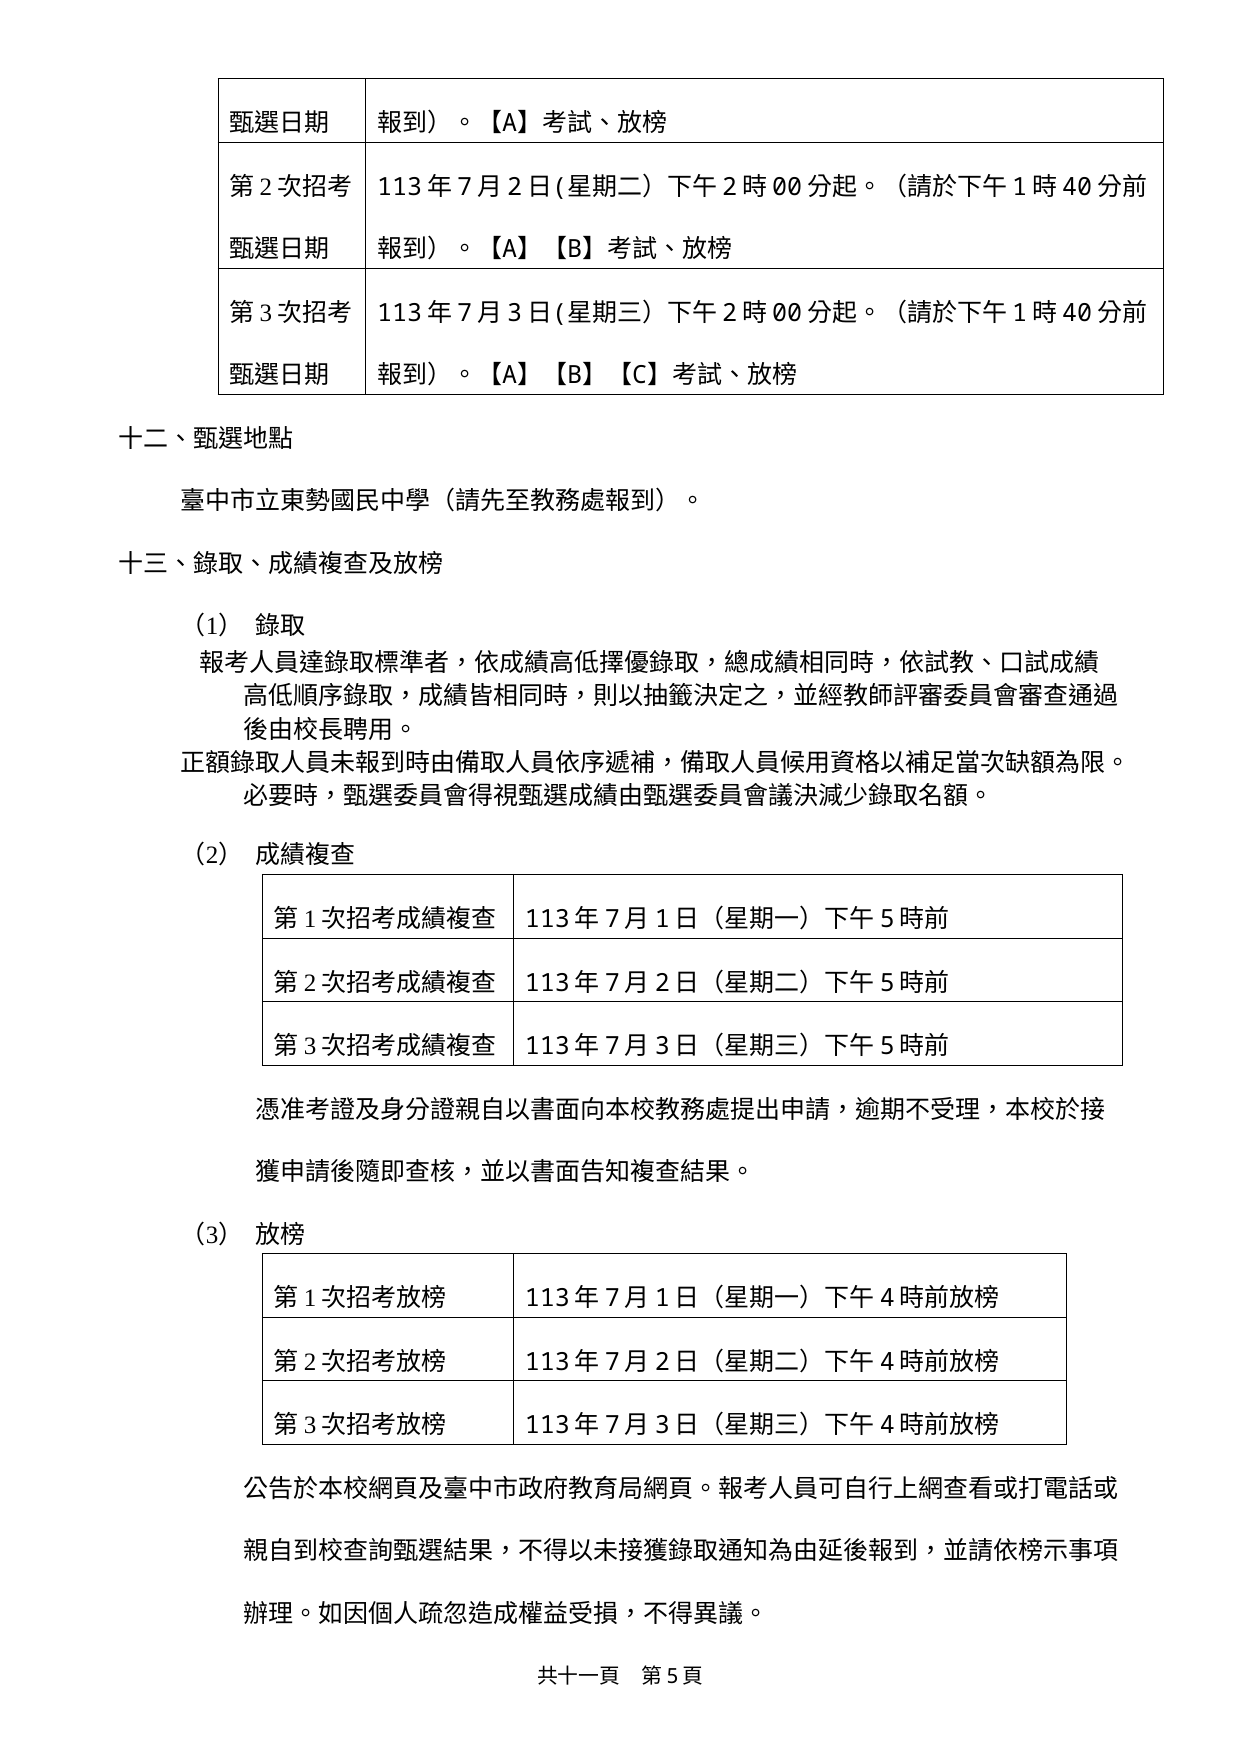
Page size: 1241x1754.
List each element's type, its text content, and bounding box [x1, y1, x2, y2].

table_cell 113年7月2日（星期二）下午5時前 [514, 939, 1122, 1001]
table_cell 113年7月3日（星期三）下午4時前放榜 [514, 1381, 1066, 1444]
text 報考人員達錄取標準者，依成績高低擇優錄取，總成績相同時，依試教、口試成績高低順序錄取，成績皆相同時，則以抽籤決定之，並經教師評審委員會審查通過後由校長聘用。 [156, 645, 1122, 745]
table_cell 第2次招考成績複查 [263, 939, 513, 1001]
table_cell 第2次招考放榜 [263, 1318, 513, 1380]
text 公告於本校網頁及臺中市政府教育局網頁。報考人員可自行上網查看或打電話或親自到校查詢甄選結果，不得以未接獲錄取通知為由延後報到，並請依榜示事項辦理。如因個人疏忽造成權益受損，不得異議。 [243, 1445, 1122, 1632]
table_header 報到）。【A】考試、放榜 [366, 79, 1163, 142]
table_cell 113年7月2日（星期二）下午4時前放榜 [514, 1318, 1066, 1380]
text 臺中市立東勢國民中學（請先至教務處報到）。 [181, 457, 1122, 520]
list 錄取 [181, 582, 1122, 645]
table_cell 113年7月3日（星期三）下午5時前 [514, 1002, 1122, 1064]
table_cell 113年7月3日(星期三）下午2時00分起。（請於下午1時40分前報到）。【A】【B】【C】考試、放榜 [366, 269, 1163, 394]
text 十三、錄取、成績複查及放榜 [118, 520, 1122, 582]
text 憑准考證及身分證親自以書面向本校教務處提出申請，逾期不受理，本校於接獲申請後隨即查核，並以書面告知複查結果。 [256, 1066, 1122, 1191]
table_header 甄選日期 [219, 79, 365, 142]
list 放榜 [181, 1191, 1122, 1253]
table_header 第1次招考成績複查 [263, 875, 513, 937]
list 成績複查 [181, 811, 1122, 874]
table_cell 第3次招考成績複查 [263, 1002, 513, 1064]
text 正額錄取人員未報到時由備取人員依序遞補，備取人員候用資格以補足當次缺額為限。必要時，甄選委員會得視甄選成績由甄選委員會議決減少錄取名額。 [118, 745, 1122, 811]
table_cell 第2次招考甄選日期 [219, 143, 365, 268]
table_header 第1次招考放榜 [263, 1254, 513, 1317]
table_header 113年7月1日（星期一）下午5時前 [514, 875, 1122, 937]
table_cell 113年7月2日(星期二）下午2時00分起。（請於下午1時40分前報到）。【A】【B】考試、放榜 [366, 143, 1163, 268]
text 十二、甄選地點 [118, 395, 1122, 457]
table_cell 第3次招考甄選日期 [219, 269, 365, 394]
table_header 113年7月1日（星期一）下午4時前放榜 [514, 1254, 1066, 1317]
table_cell 第3次招考放榜 [263, 1381, 513, 1444]
